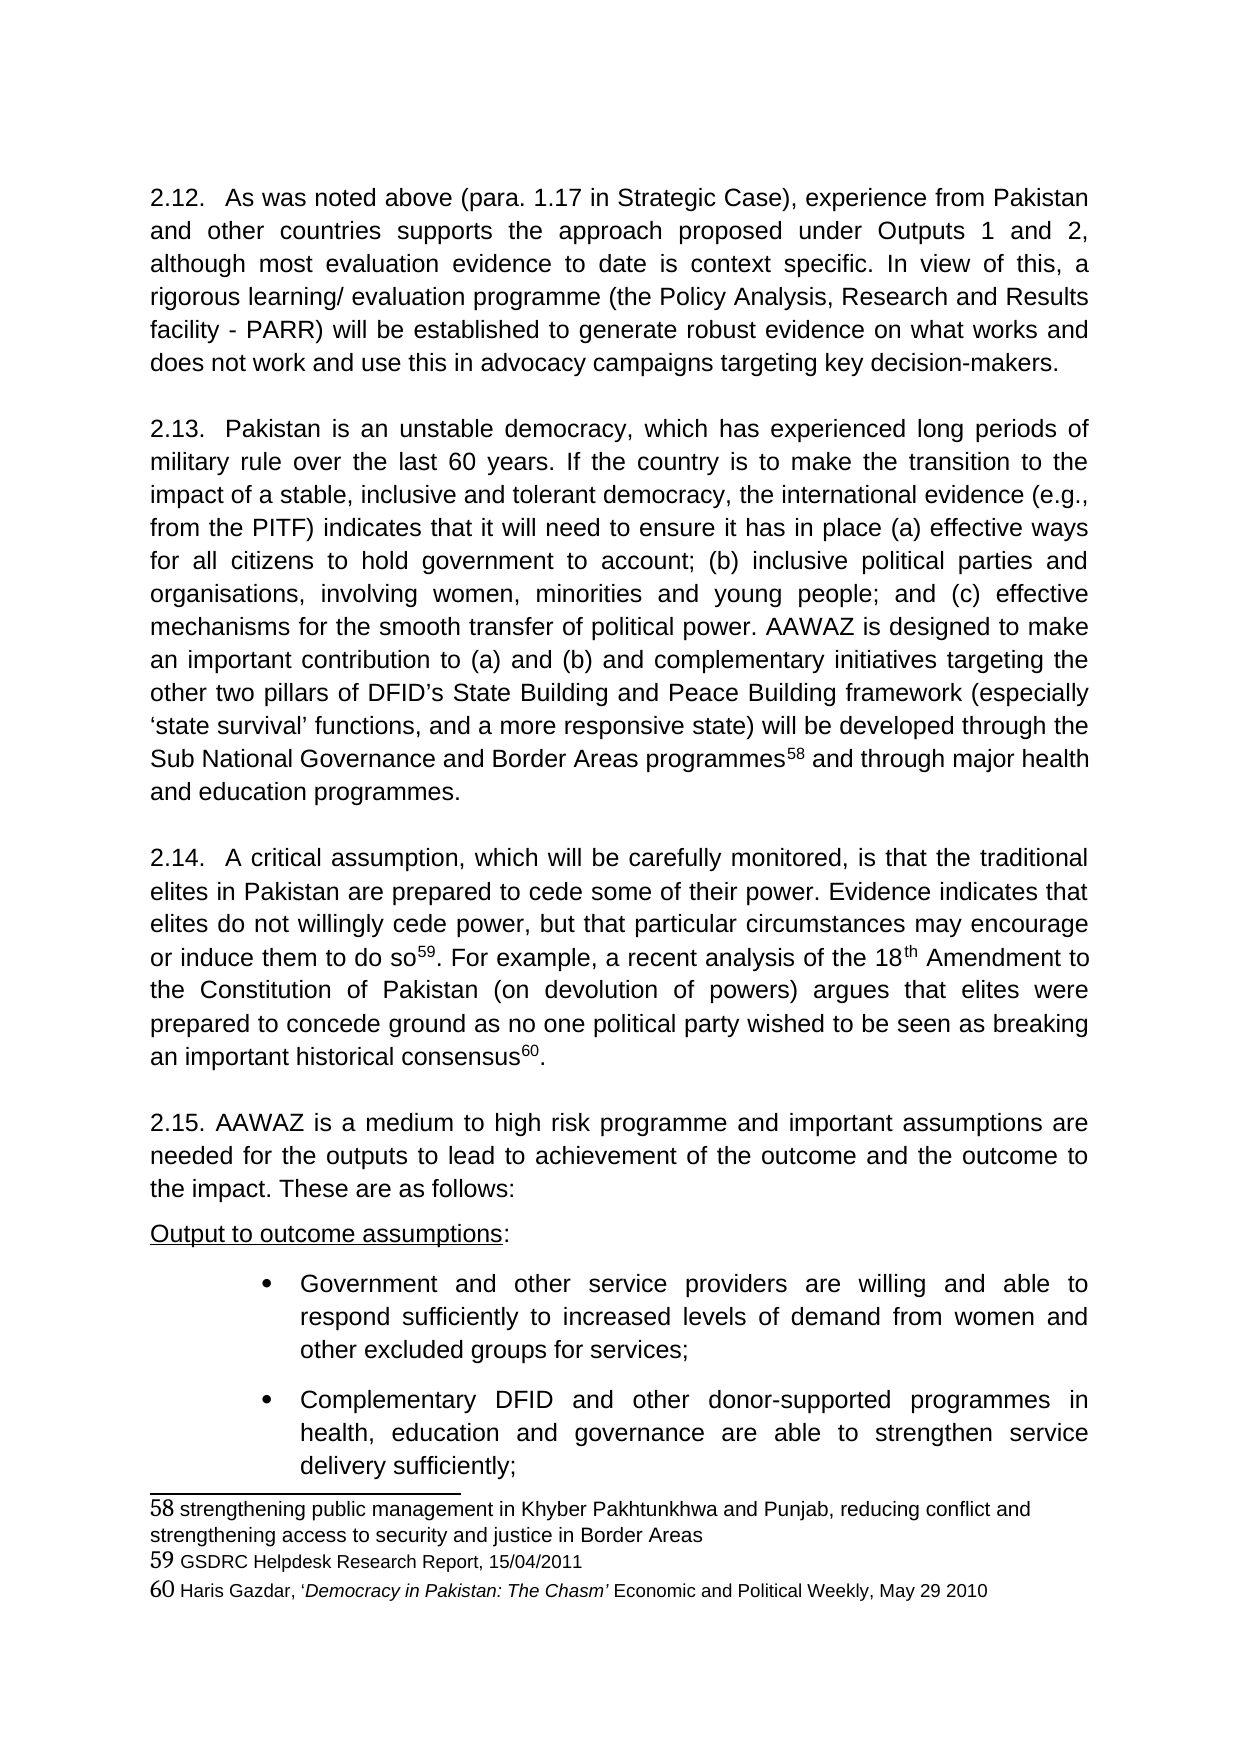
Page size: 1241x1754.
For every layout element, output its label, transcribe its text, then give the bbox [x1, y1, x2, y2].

text 2.12. As was noted above (para. 1.17 in Strategic Case), experience from Pakistan and other countries supports the approach proposed under Outputs 1 and 2, although most evaluation evidence to date is context specific. In view of this, a rigorous learning/ evaluation programme (the Policy Analysis, Research and Results facility - PARR) will be established to generate robust evidence on what works and does not work and use this in advocacy campaigns targeting key decision-makers. [150, 183, 1090, 377]
text Output to outcome assumptions: [150, 1219, 1090, 1248]
text 2.15. AAWAZ is a medium to high risk programme and important assumptions are needed for the outputs to lead to achievement of the outcome and the outcome to the impact. These are as follows: [150, 1108, 1090, 1202]
list Complementary DFID and other donor-supported programmes in health, education and governance are able to strengthen service delivery sufficiently; [262, 1385, 1090, 1479]
text strengthening public management in Khyber Pakhtunkhwa and Punjab, reducing conflict and strengthening access to security and justice in Border Areas [150, 1494, 1090, 1546]
text GSDRC Helpdesk Research Report, 15/04/2011 [150, 1546, 1090, 1575]
list Government and other service providers are willing and able to respond sufficiently to increased levels of demand from women and other excluded groups for services; [262, 1269, 1090, 1364]
text Haris Gazdar, ‘Democracy in Pakistan: The Chasm’ Economic and Political Weekly, May 29 2010 [150, 1575, 1090, 1604]
text 2.14. A critical assumption, which will be carefully monitored, is that the traditional elites in Pakistan are prepared to cede some of their power. Evidence indicates that elites do not willingly cede power, but that particular circumstances may encourage or induce them to do so. For example, a recent analysis of the 18th Amendment to the Constitution of Pakistan (on devolution of powers) argues that elites were prepared to concede ground as no one political party wished to be seen as breaking an important historical consensus. [150, 843, 1090, 1070]
text 2.13. Pakistan is an unstable democracy, which has experienced long periods of military rule over the last 60 years. If the country is to make the transition to the impact of a stable, inclusive and tolerant democracy, the international evidence (e.g., from the PITF) indicates that it will need to ensure it has in place (a) effective ways for all citizens to hold government to account; (b) inclusive political parties and organisations, involving women, minorities and young people; and (c) effective mechanisms for the smooth transfer of political power. AAWAZ is designed to make an important contribution to (a) and (b) and complementary initiatives targeting the other two pillars of DFID’s State Building and Peace Building framework (especially ‘state survival’ functions, and a more responsive state) will be developed through the Sub National Governance and Border Areas programmes and through major health and education programmes. [150, 414, 1090, 806]
